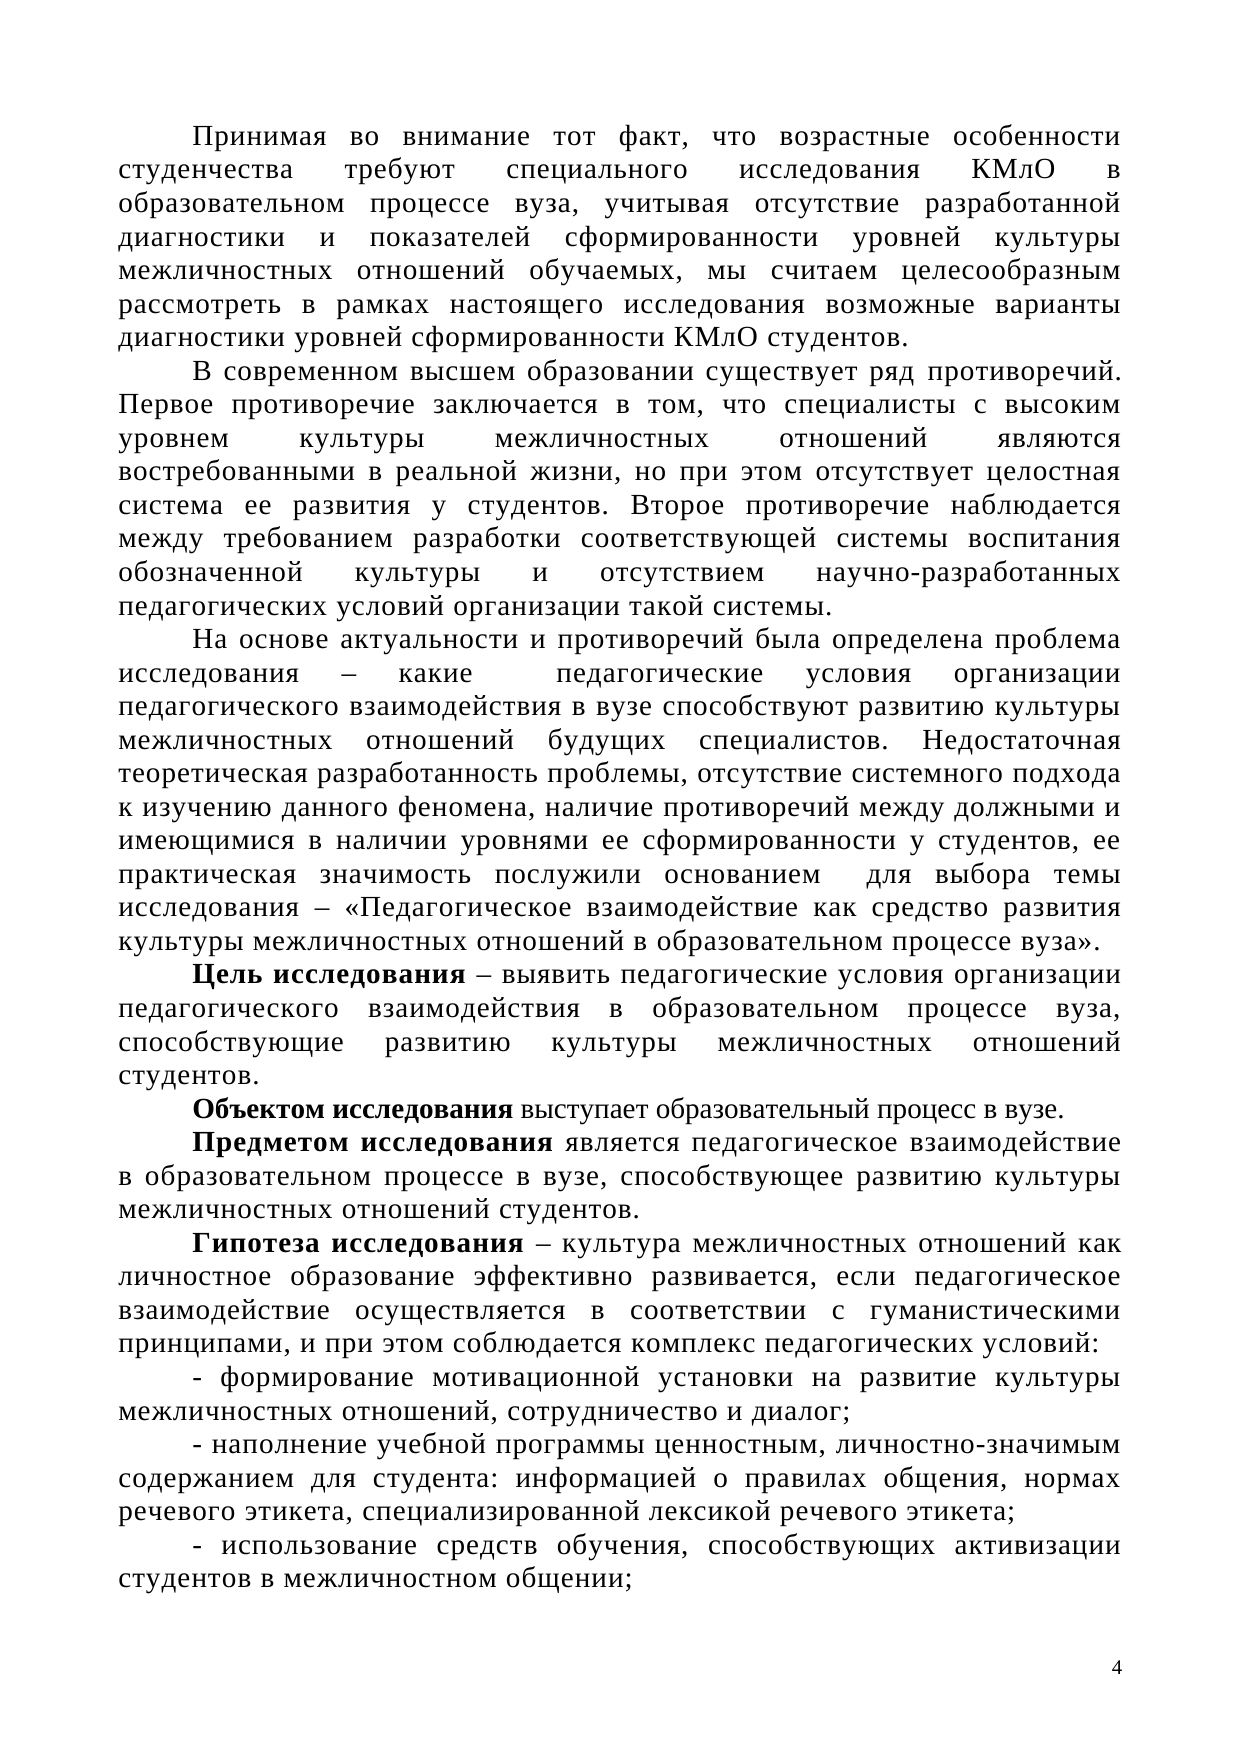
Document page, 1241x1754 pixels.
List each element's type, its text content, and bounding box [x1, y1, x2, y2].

text Гипотеза исследования – культура межличностных отношений как личностное образование эффективно развивается, если педагогическое взаимодействие осуществляется в соответствии с гуманистическими принципами, и при этом соблюдается комплекс педагогических условий: [118, 1225, 1122, 1359]
text Цель исследования – выявить педагогические условия организации педагогического взаимодействия в образовательном процессе вуза, способствующие развитию культуры межличностных отношений студентов. [118, 957, 1122, 1091]
text В современном высшем образовании существует ряд противоречий. Первое противоречие заключается в том, что специалисты с высоким уровнем культуры межличностных отношений являются востребованными в реальной жизни, но при этом отсутствует целостная система ее развития у студентов. Второе противоречие наблюдается между требованием разработки соответствующей системы воспитания обозначенной культуры и отсутствием научно-разработанных педагогических условий организации такой системы. [118, 353, 1122, 621]
text - использование средств обучения, способствующих активизации студентов в межличностном общении; [118, 1527, 1122, 1594]
text Принимая во внимание тот факт, что возрастные особенности студенчества требуют специального исследования КМлО в образовательном процессе вуза, учитывая отсутствие разработанной диагностики и показателей сформированности уровней культуры межличностных отношений обучаемых, мы считаем целесообразным рассмотреть в рамках настоящего исследования возможные варианты диагностики уровней сформированности КМлО студентов. [118, 118, 1122, 353]
text - наполнение учебной программы ценностным, личностно-значимым содержанием для студента: информацией о правилах общения, нормах речевого этикета, специализированной лексикой речевого этикета; [118, 1426, 1122, 1527]
text - формирование мотивационной установки на развитие культуры межличностных отношений, сотрудничество и диалог; [118, 1359, 1122, 1426]
text Объектом исследования выступает образовательный процесс в вузе. [118, 1091, 1122, 1124]
text На основе актуальности и противоречий была определена проблема исследования – какие педагогические условия организации педагогического взаимодействия в вузе способствуют развитию культуры межличностных отношений будущих специалистов. Недостаточная теоретическая разработанность проблемы, отсутствие системного подхода к изучению данного феномена, наличие противоречий между должными и имеющимися в наличии уровнями ее сформированности у студентов, ее практическая значимость послужили основанием для выбора темы исследования – «Педагогическое взаимодействие как средство развития культуры межличностных отношений в образовательном процессе вуза». [118, 621, 1122, 957]
text Предметом исследования является педагогическое взаимодействие в образовательном процессе в вузе, способствующее развитию культуры межличностных отношений студентов. [118, 1124, 1122, 1225]
